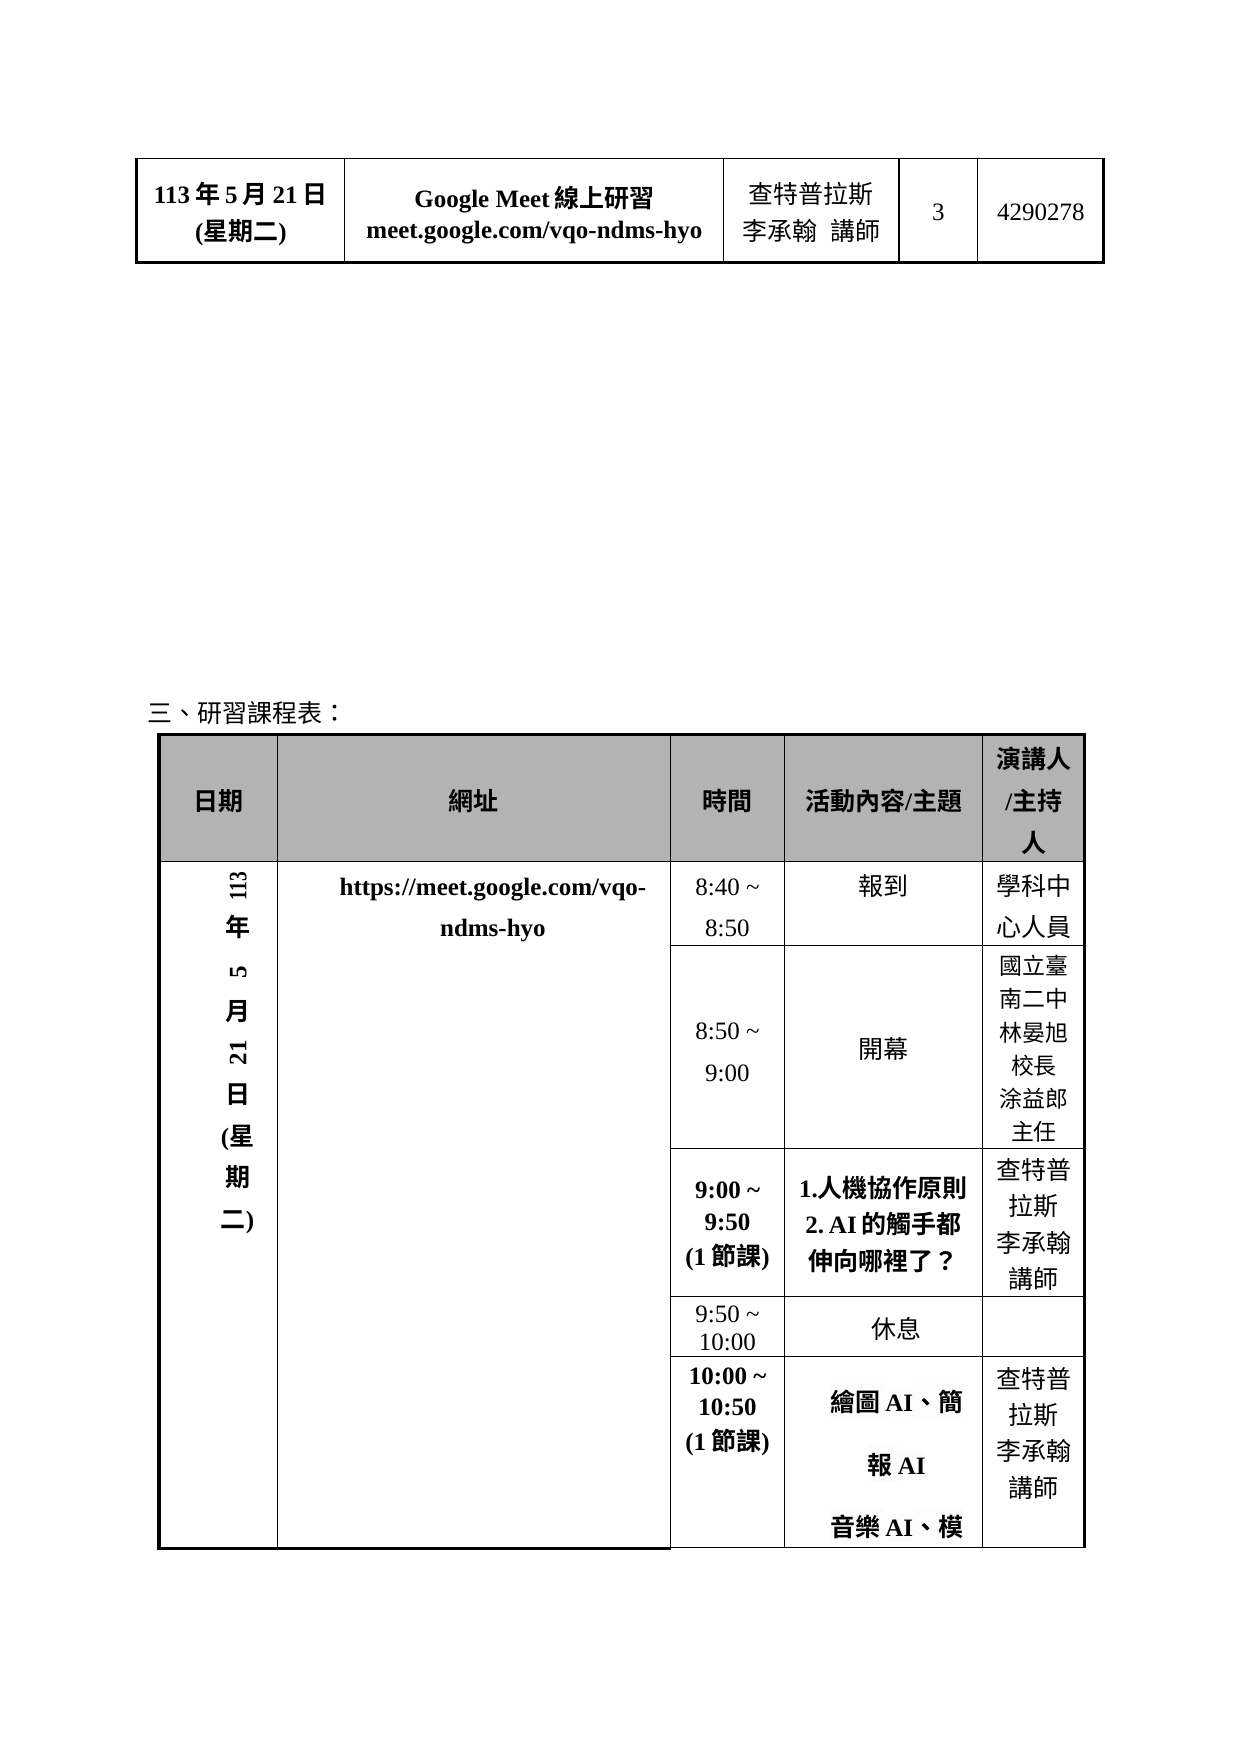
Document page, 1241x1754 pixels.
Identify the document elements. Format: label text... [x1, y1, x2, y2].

table_header 時間 [671, 736, 784, 861]
table_cell 查特普拉斯 李承翰 講師 [983, 1149, 1083, 1296]
table_header 日期 [161, 736, 277, 861]
table_cell 113年5月21日(星期二) [161, 862, 277, 1547]
table_cell 開幕 [785, 946, 982, 1147]
table_cell 4290278 [978, 159, 1102, 261]
table_cell https://meet.google.com/vqo-ndms-hyo [278, 862, 670, 1547]
table_cell 國立臺南二中 林晏旭 校長 涂益郎 主任 [983, 946, 1083, 1147]
table_cell 1.人機協作原則 2. AI的觸手都伸向哪裡了？ [785, 1149, 982, 1296]
table_header 網址 [278, 736, 670, 861]
table_cell 9:00 ~ 9:50 (1節課) [671, 1149, 784, 1296]
table_cell 113年5月21日 (星期二) [138, 159, 344, 261]
table_cell 繪圖AI、簡報AI 音樂AI、模 [785, 1357, 982, 1547]
text 三、研習課程表： [148, 670, 1092, 732]
table_cell 查特普拉斯 李承翰 講師 [724, 159, 898, 261]
table_cell 學科中心人員 [983, 862, 1083, 945]
table_header 演講人/主持人 [983, 736, 1083, 861]
table_cell Google Meet線上研習 meet.google.com/vqo-ndms-hyo [345, 159, 723, 261]
table_cell 查特普拉斯 李承翰 講師 [983, 1357, 1083, 1547]
table_cell 3 [900, 159, 977, 261]
table_cell 9:50 ~ 10:00 [671, 1297, 784, 1356]
table_cell 休息 [785, 1297, 982, 1356]
table_cell 10:00 ~ 10:50 (1節課) [671, 1357, 784, 1547]
table_cell 8:40 ~ 8:50 [671, 862, 784, 945]
table_cell 8:50 ~ 9:00 [671, 946, 784, 1147]
table_header 活動內容/主題 [785, 736, 982, 861]
table_cell 報到 [785, 862, 982, 945]
table_cell [983, 1297, 1083, 1356]
